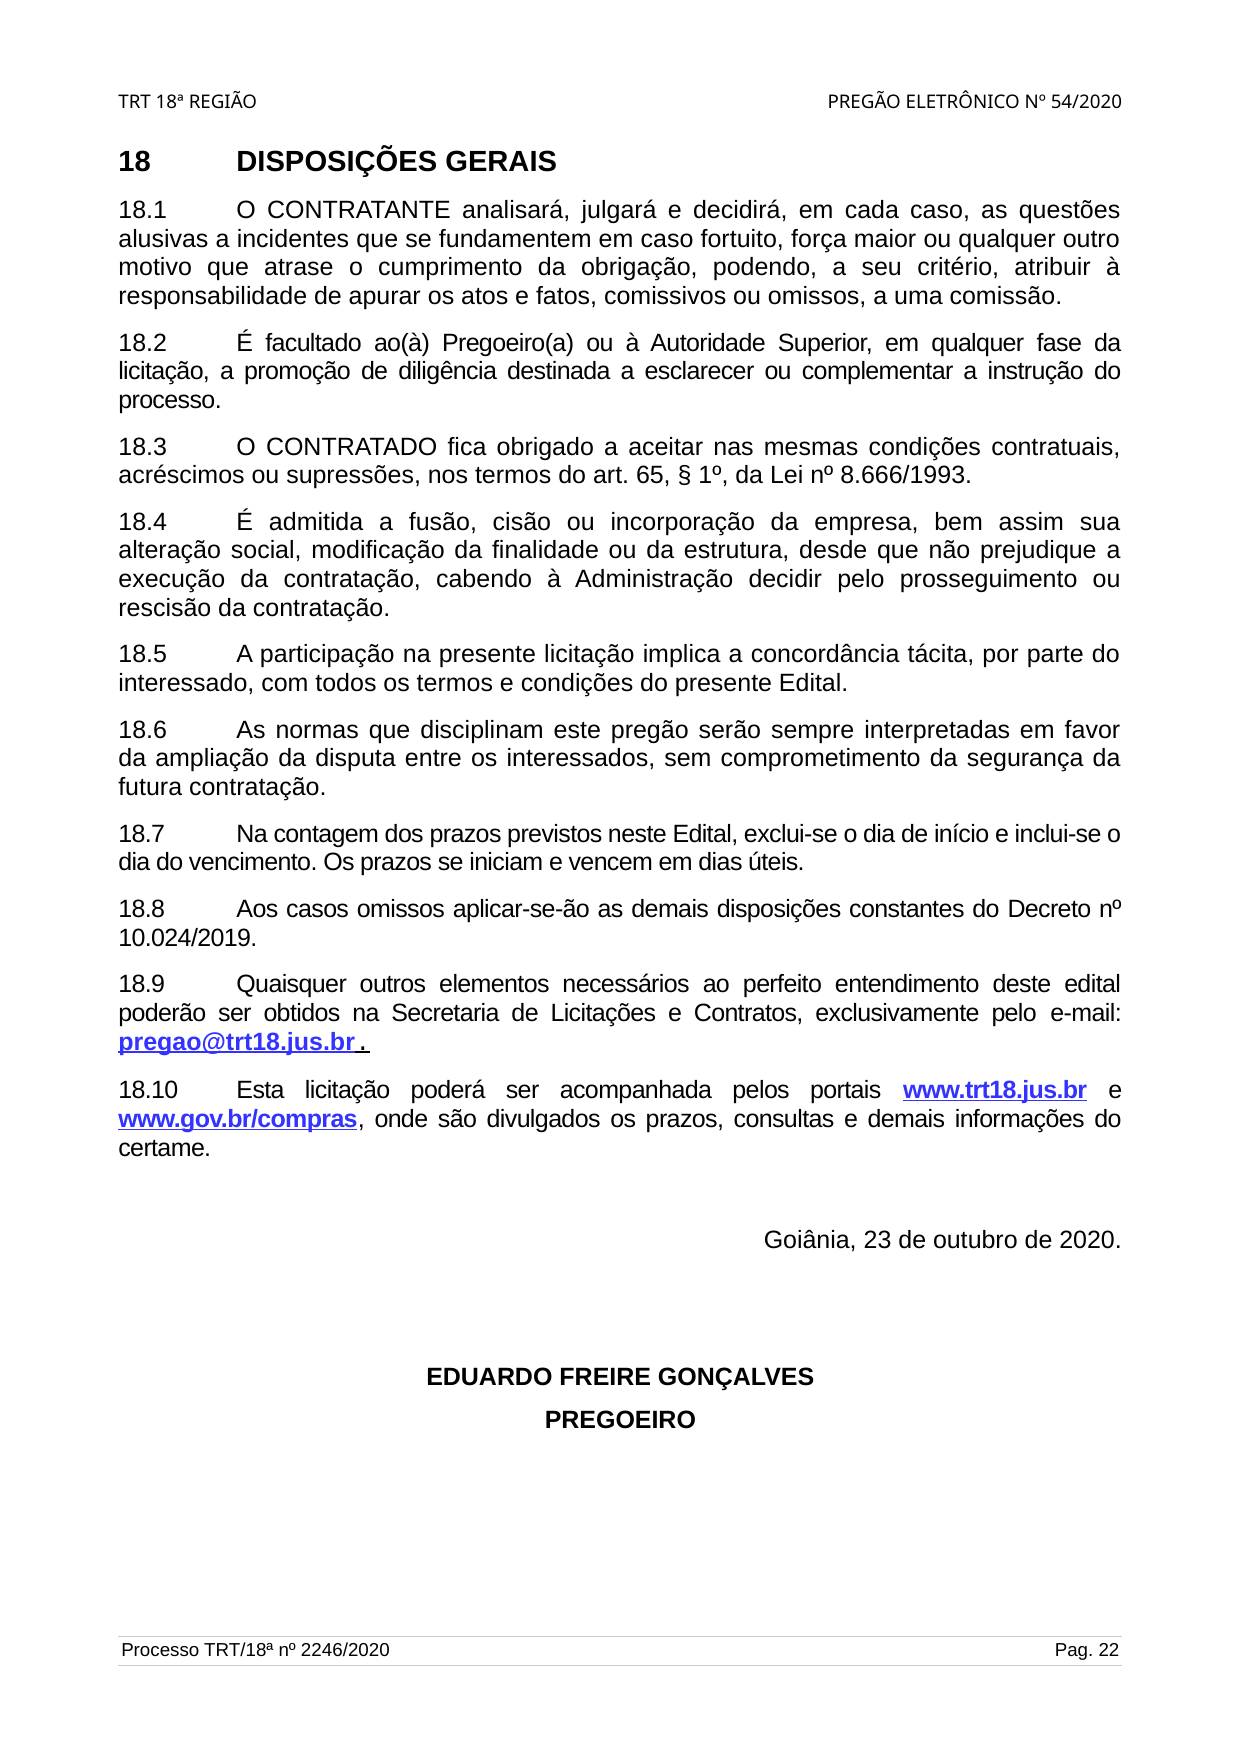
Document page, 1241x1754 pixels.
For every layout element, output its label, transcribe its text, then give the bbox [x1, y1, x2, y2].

text EDUARDO FREIRE GONÇALVES [118, 1362, 1122, 1390]
text PREGOEIRO [118, 1405, 1122, 1433]
text 18.5 A participação na presente licitação implica a concordância tácita, por parte do interessado, com todos os termos e condições do presente Edital. [118, 639, 1122, 697]
list 18.9 Quaisquer outros elementos necessários ao perfeito entendimento deste edital poderão ser obtidos na Secretaria de Licitações e Contratos, exclusivamente pelo e-mail: pregao@trt18.jus.br. [118, 969, 1122, 1057]
text 18.2 É facultado ao(à) Pregoeiro(a) ou à Autoridade Superior, em qualquer fase da licitação, a promoção de diligência destinada a esclarecer ou complementar a instrução do processo. [118, 327, 1122, 414]
text 18.7 Na contagem dos prazos previstos neste Edital, exclui-se o dia de início e inclui-se o dia do vencimento. Os prazos se iniciam e vencem em dias úteis. [118, 818, 1122, 876]
list 18.10 Esta licitação poderá ser acompanhada pelos portais www.trt18.jus.br e www.gov.br/compras, onde são divulgados os prazos, consultas e demais informações do certame. [118, 1075, 1122, 1161]
text 18.4 É admitida a fusão, cisão ou incorporação da empresa, bem assim sua alteração social, modificação da finalidade ou da estrutura, desde que não prejudique a execução da contratação, cabendo à Administração decidir pelo prosseguimento ou rescisão da contratação. [118, 507, 1122, 622]
text 18.3 O CONTRATADO fica obrigado a aceitar nas mesmas condições contratuais, acréscimos ou supressões, nos termos do art. 65, § 1º, da Lei nº 8.666/1993. [118, 431, 1122, 489]
text Goiânia, 23 de outubro de 2020. [118, 1226, 1122, 1254]
text 18.1 O CONTRATANTE analisará, julgará e decidirá, em cada caso, as questões alusivas a incidentes que se fundamentem em caso fortuito, força maior ou qualquer outro motivo que atrase o cumprimento da obrigação, podendo, a seu critério, atribuir à responsabilidade de apurar os atos e fatos, comissivos ou omissos, a uma comissão. [118, 195, 1122, 310]
text 18.8 Aos casos omissos aplicar-se-ão as demais disposições constantes do Decreto nº 10.024/2019. [118, 894, 1122, 951]
text 18.6 As normas que disciplinam este pregão serão sempre interpretadas em favor da ampliação da disputa entre os interessados, sem comprometimento da segurança da futura contratação. [118, 714, 1122, 801]
text 18 DISPOSIÇÕES GERAIS [118, 143, 1122, 177]
